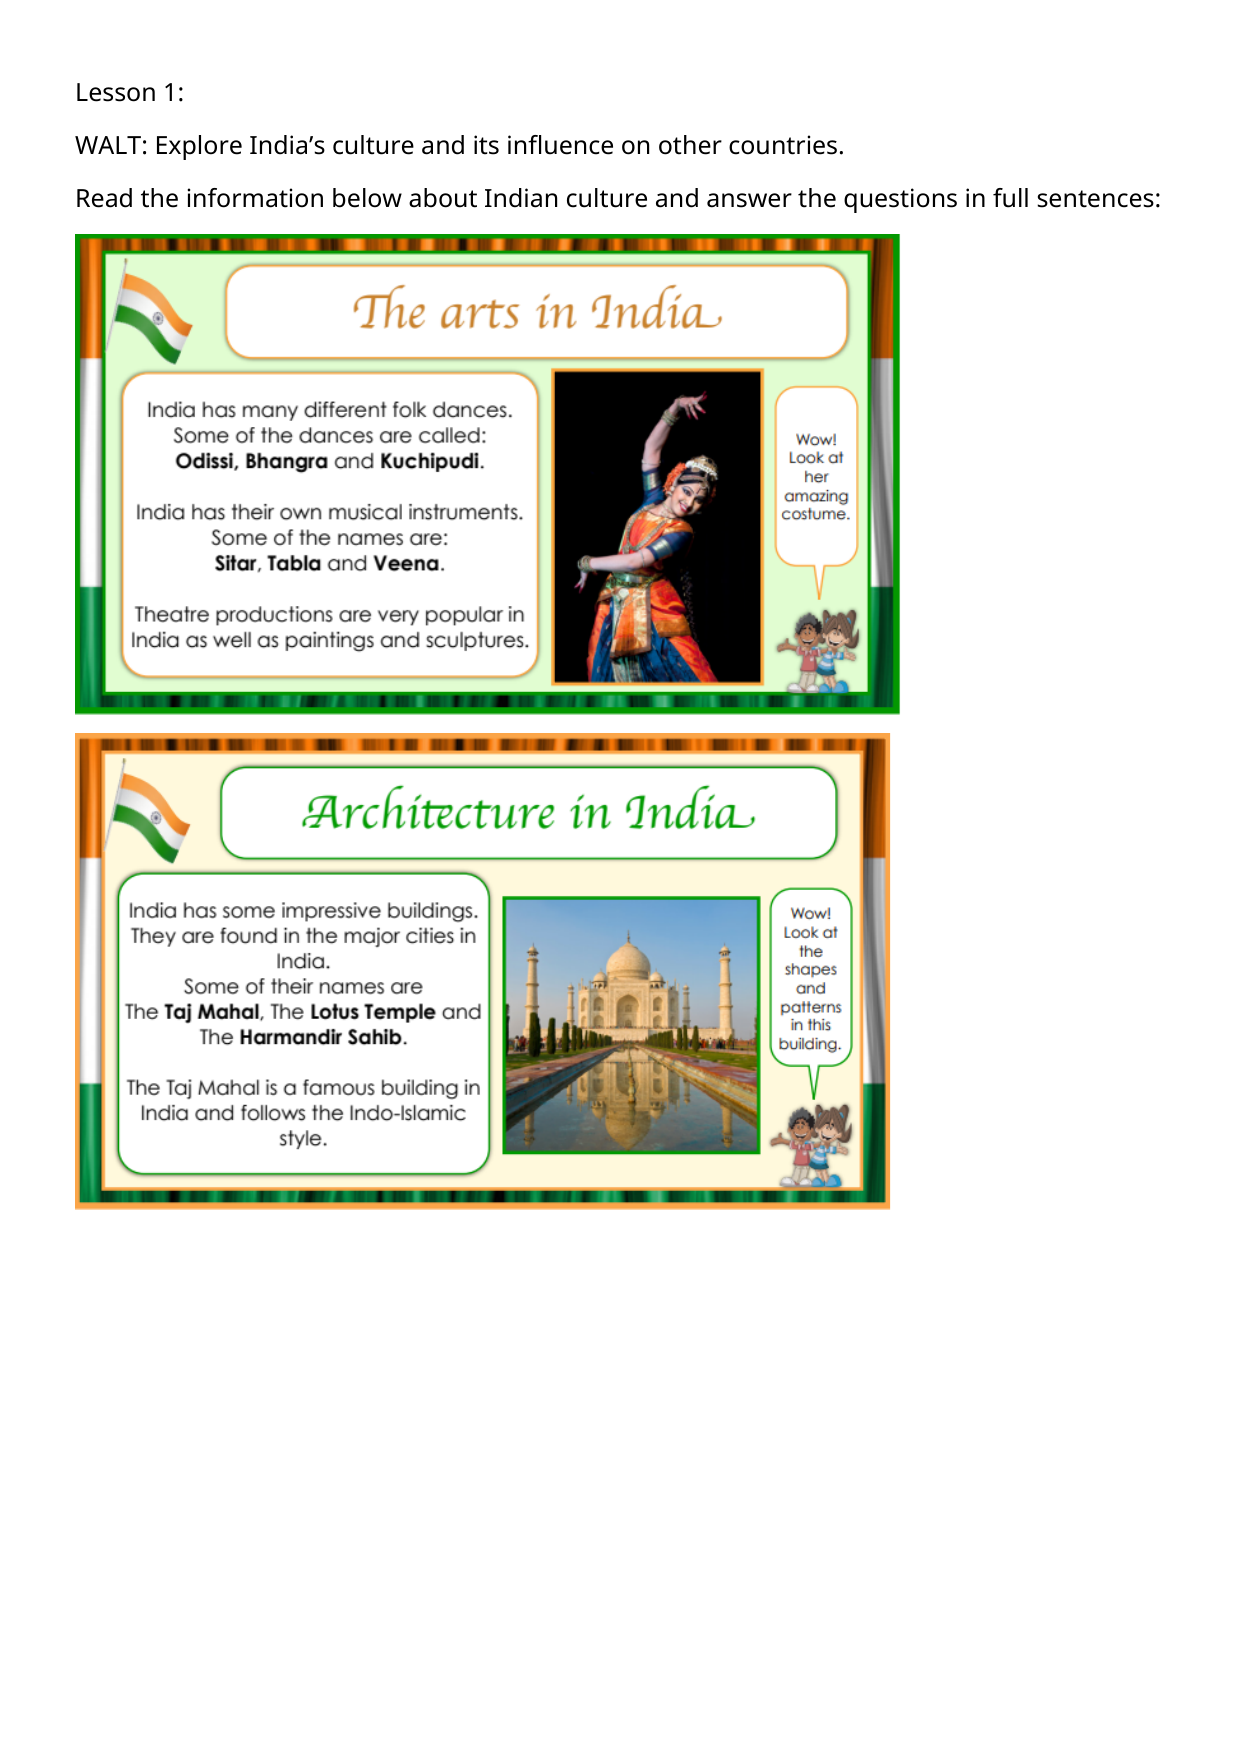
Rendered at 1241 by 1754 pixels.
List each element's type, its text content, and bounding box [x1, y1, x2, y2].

text Lesson 1: [75, 75, 1165, 109]
text WALT: Explore India’s culture and its influence on other countries. [75, 128, 1165, 162]
text Read the information below about Indian culture and answer the questions in full sentences: [75, 181, 1165, 215]
